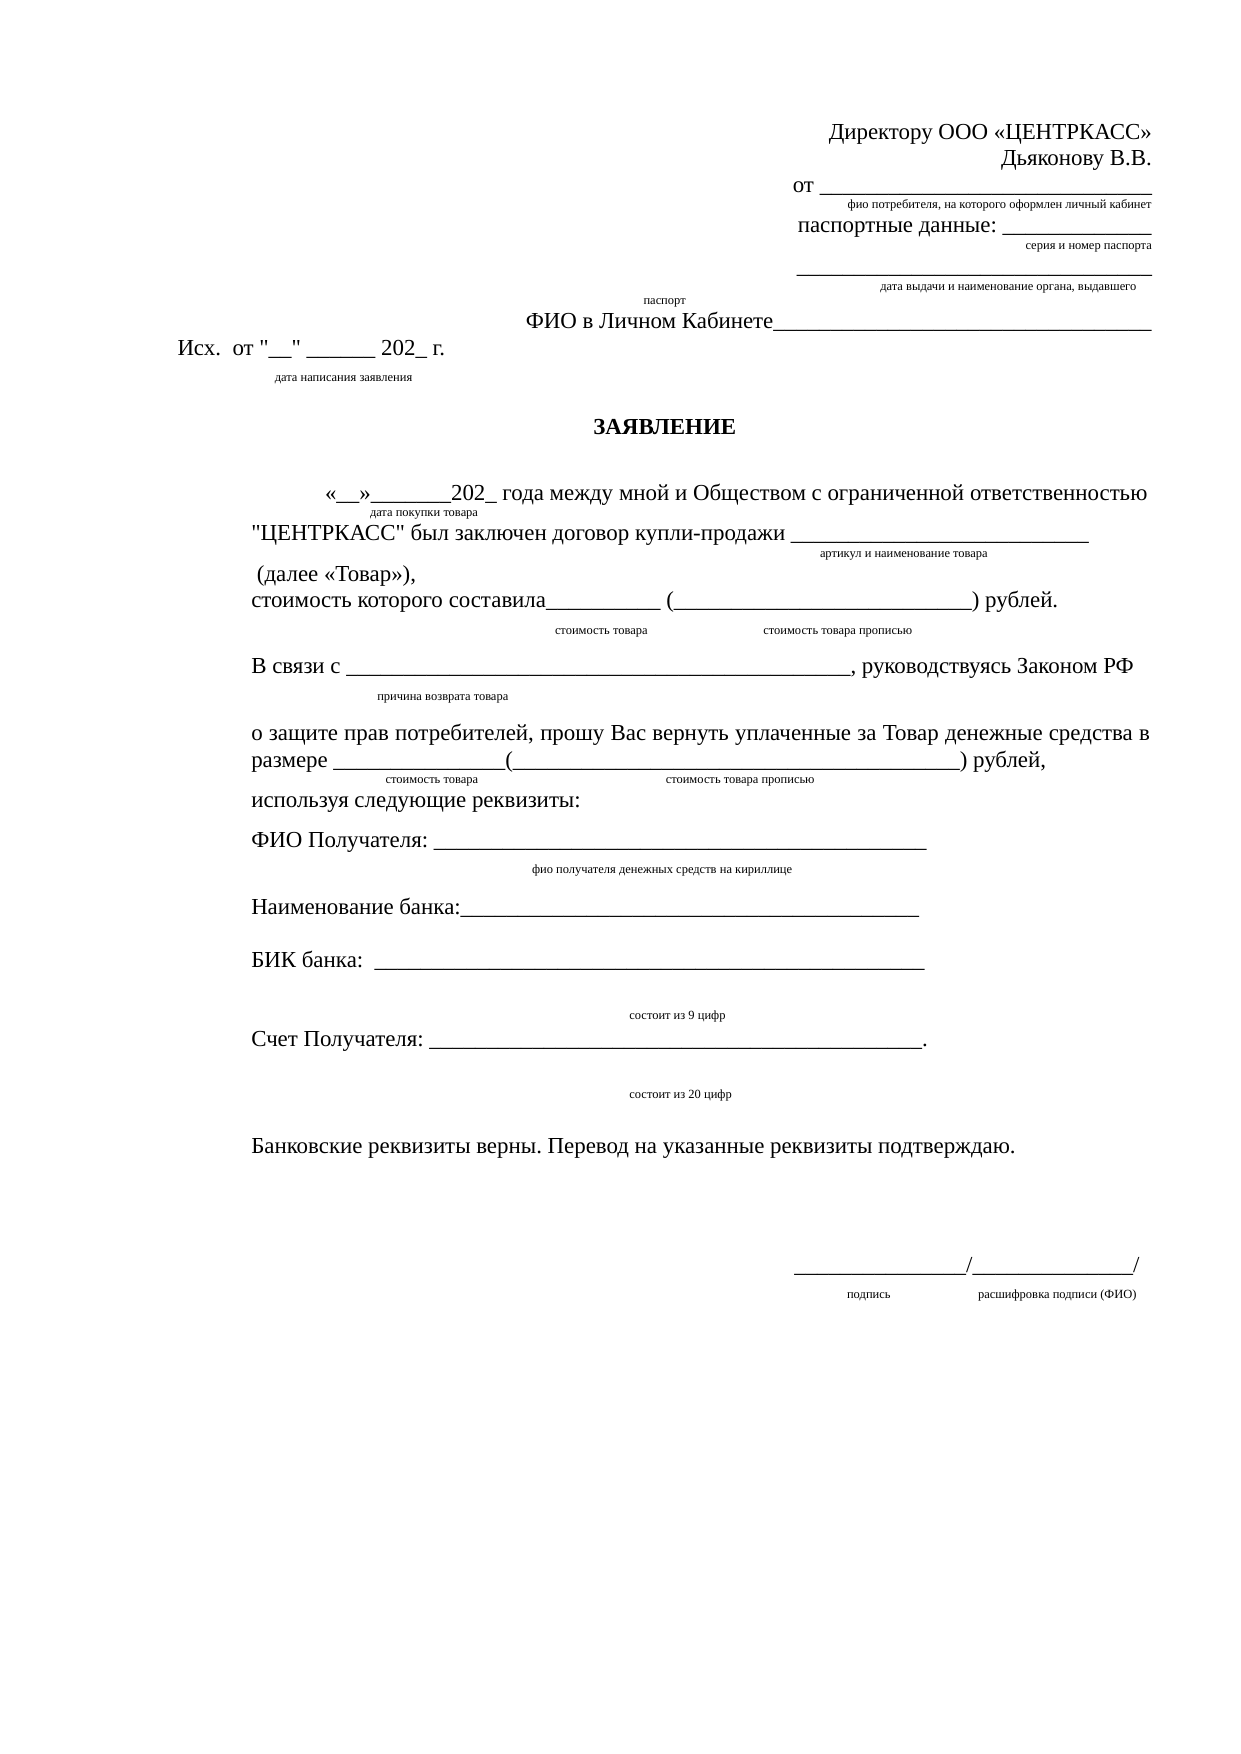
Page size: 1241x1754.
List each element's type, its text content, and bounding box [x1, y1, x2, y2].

text подпись расшифровка подписи (ФИО) [177, 1277, 1152, 1304]
text паспортные данные: _____________ [177, 212, 1152, 238]
text о защите прав потребителей, прошу Вас вернуть уплаченные за Товар денежные средства в размере _______________(_______________________________________) рублей, [251, 719, 1152, 772]
text состоит из 20 цифр [177, 1077, 1152, 1104]
text стоимость которого составила__________ (__________________________) рублей. [177, 586, 1152, 613]
text причина возврата товара [177, 679, 1152, 705]
text _______________/______________/ [177, 1251, 1152, 1277]
text ФИО Получателя: ___________________________________________ [177, 826, 1152, 852]
text Директору ООО «ЦЕНТРКАСС» [177, 118, 1152, 144]
text Счет Получателя: ___________________________________________. [177, 1025, 1152, 1051]
text артикул и наименование товара [177, 546, 1152, 560]
text Дьяконову В.В. [177, 144, 1152, 171]
text стоимость товара стоимость товара прописью [177, 772, 1152, 786]
text дата покупки товара [177, 505, 1152, 519]
text Банковские реквизиты верны. Перевод на указанные реквизиты подтверждаю. [177, 1133, 1152, 1159]
text от _____________________________ [177, 171, 1152, 197]
text состоит из 9 цифр [177, 998, 1152, 1025]
text (далее «Товар»), [177, 560, 1152, 586]
text используя следующие реквизиты: [177, 786, 1152, 813]
text В связи с ____________________________________________, руководствуясь Законом РФ [177, 652, 1152, 679]
text Исх. от "__" ______ 202_ г. [177, 334, 1152, 360]
text фио потребителя, на которого оформлен личный кабинет [177, 197, 1152, 212]
text ЗАЯВЛЕНИЕ [177, 413, 1152, 439]
text дата написания заявления [177, 360, 1152, 386]
text "ЦЕНТРКАСС" был заключен договор купли-продажи __________________________ [177, 519, 1152, 546]
text БИК банка: ________________________________________________ [177, 946, 1152, 972]
text фио получателя денежных средств на кириллице [177, 852, 1152, 879]
text Наименование банка:________________________________________ [177, 893, 1152, 919]
text «__»_______202_ года между мной и Обществом с ограниченной ответственностью [251, 479, 1152, 505]
text ФИО в Личном Кабинете_________________________________ [177, 307, 1152, 334]
text дата выдачи и наименование органа, выдавшего паспорт [177, 279, 1152, 307]
text _______________________________ [177, 252, 1152, 279]
text стоимость товара стоимость товара прописью [177, 613, 1152, 639]
text серия и номер паспорта [177, 238, 1152, 252]
